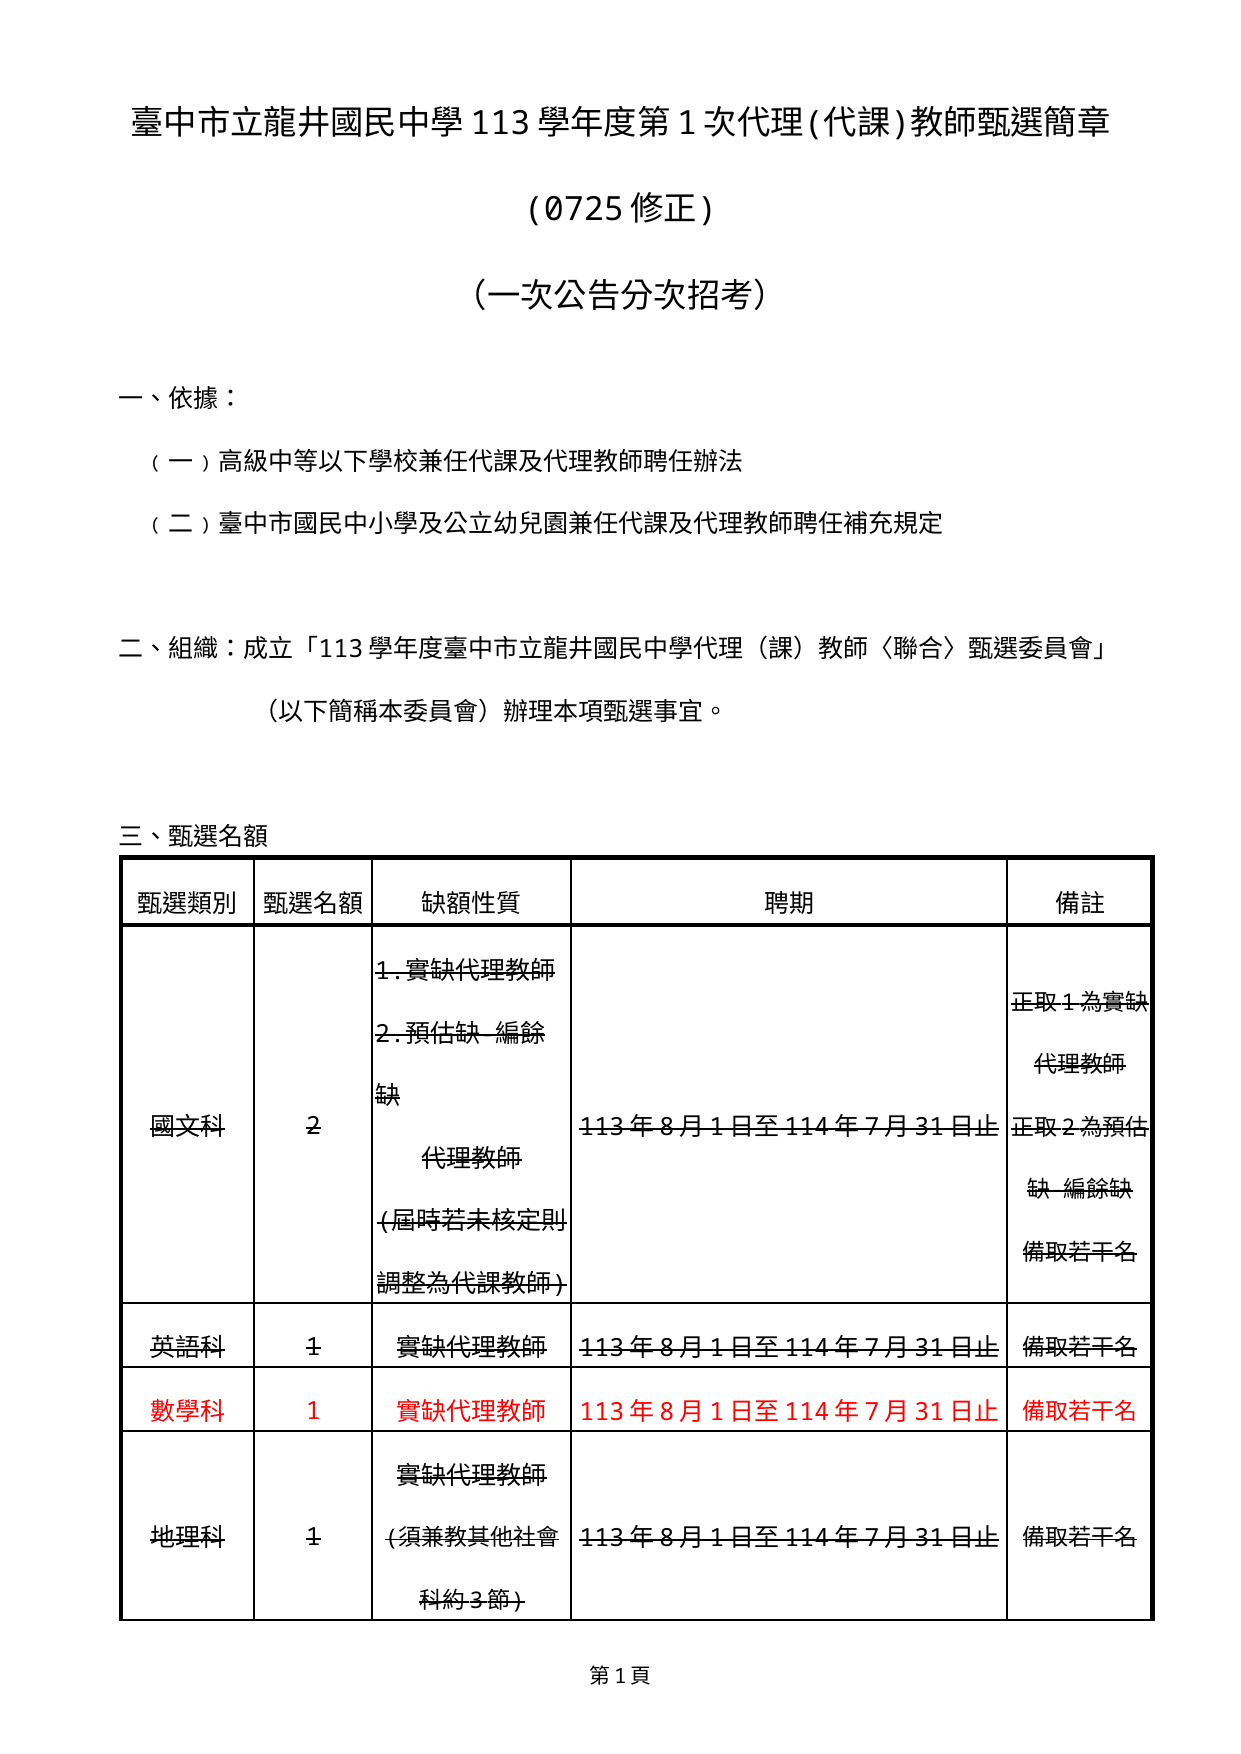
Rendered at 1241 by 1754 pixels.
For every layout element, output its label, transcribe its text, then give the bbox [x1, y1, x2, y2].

table_cell 地理科 [123, 1432, 253, 1619]
table_cell 備取若干名 [1008, 1432, 1150, 1619]
table_header 聘期 [572, 860, 1006, 922]
table_cell 國文科 [123, 927, 253, 1302]
table_header 甄選名額 [255, 860, 371, 922]
text 二、組織：成立「113學年度臺中市立龍井國民中學代理（課）教師〈聯合〉甄選委員會」 [118, 605, 1122, 668]
text 臺中市立龍井國民中學113學年度第1次代理(代課)教師甄選簡章 [118, 78, 1122, 141]
table_cell 1.實缺代理教師2.預估缺-編餘缺 代理教師 (屆時若未核定則調整為代課教師) [373, 927, 570, 1302]
table_cell 1 [255, 1432, 371, 1619]
table_cell 實缺代理教師 [373, 1304, 570, 1366]
table_cell 2 [255, 927, 371, 1302]
table_header 甄選類別 [123, 860, 253, 922]
text ﹙一﹚高級中等以下學校兼任代課及代理教師聘任辦法 [143, 418, 1122, 480]
table_cell 英語科 [123, 1304, 253, 1366]
table_header 缺額性質 [373, 860, 570, 922]
table_cell 備取若干名 [1008, 1368, 1150, 1430]
table_cell 實缺代理教師 [373, 1368, 570, 1430]
text (0725修正) [118, 165, 1122, 227]
table_cell 數學科 [123, 1368, 253, 1430]
table_cell 113年8月1日至114年7月31日止 [572, 1368, 1006, 1430]
table_cell 1 [255, 1304, 371, 1366]
table_header 備註 [1008, 860, 1150, 922]
text ﹙二﹚臺中市國民中小學及公立幼兒園兼任代課及代理教師聘任補充規定 [143, 480, 1122, 543]
table_cell 正取1為實缺代理教師 正取2為預估缺-編餘缺 備取若干名 [1008, 927, 1150, 1302]
text 三、甄選名額 [118, 793, 1122, 855]
text 一、依據： [118, 355, 1122, 418]
table_cell 113年8月1日至114年7月31日止 [572, 1432, 1006, 1619]
table_cell 實缺代理教師 (須兼教其他社會科約3節) [373, 1432, 570, 1619]
text （以下簡稱本委員會）辦理本項甄選事宜。 [118, 668, 1122, 730]
table_cell 備取若干名 [1008, 1304, 1150, 1366]
text （一次公告分次招考） [118, 251, 1122, 314]
table_cell 1 [255, 1368, 371, 1430]
table_cell 113年8月1日至114年7月31日止 [572, 1304, 1006, 1366]
table_cell 113年8月1日至114年7月31日止 [572, 927, 1006, 1302]
